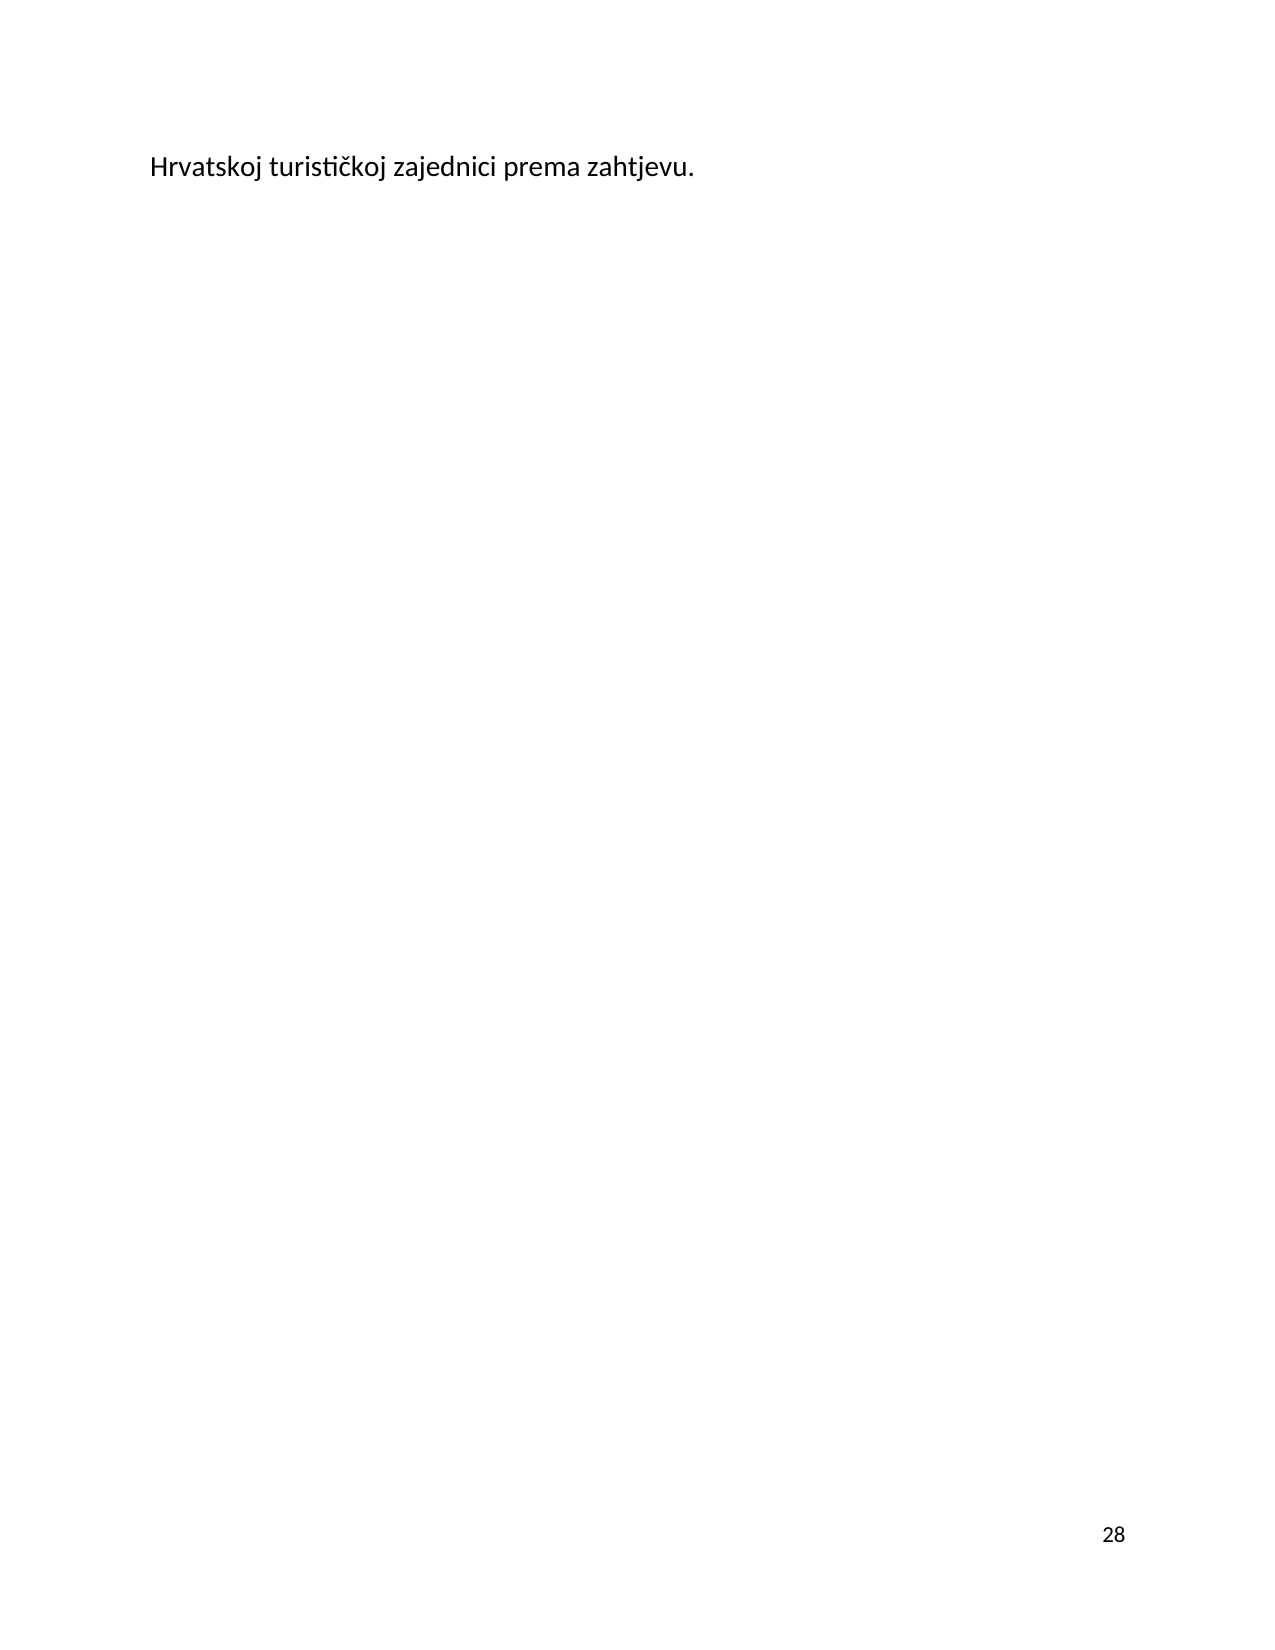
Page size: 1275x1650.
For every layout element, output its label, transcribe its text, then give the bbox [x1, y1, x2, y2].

text Hrvatskoj turističkoj zajednici prema zahtjevu. [150, 148, 1126, 183]
